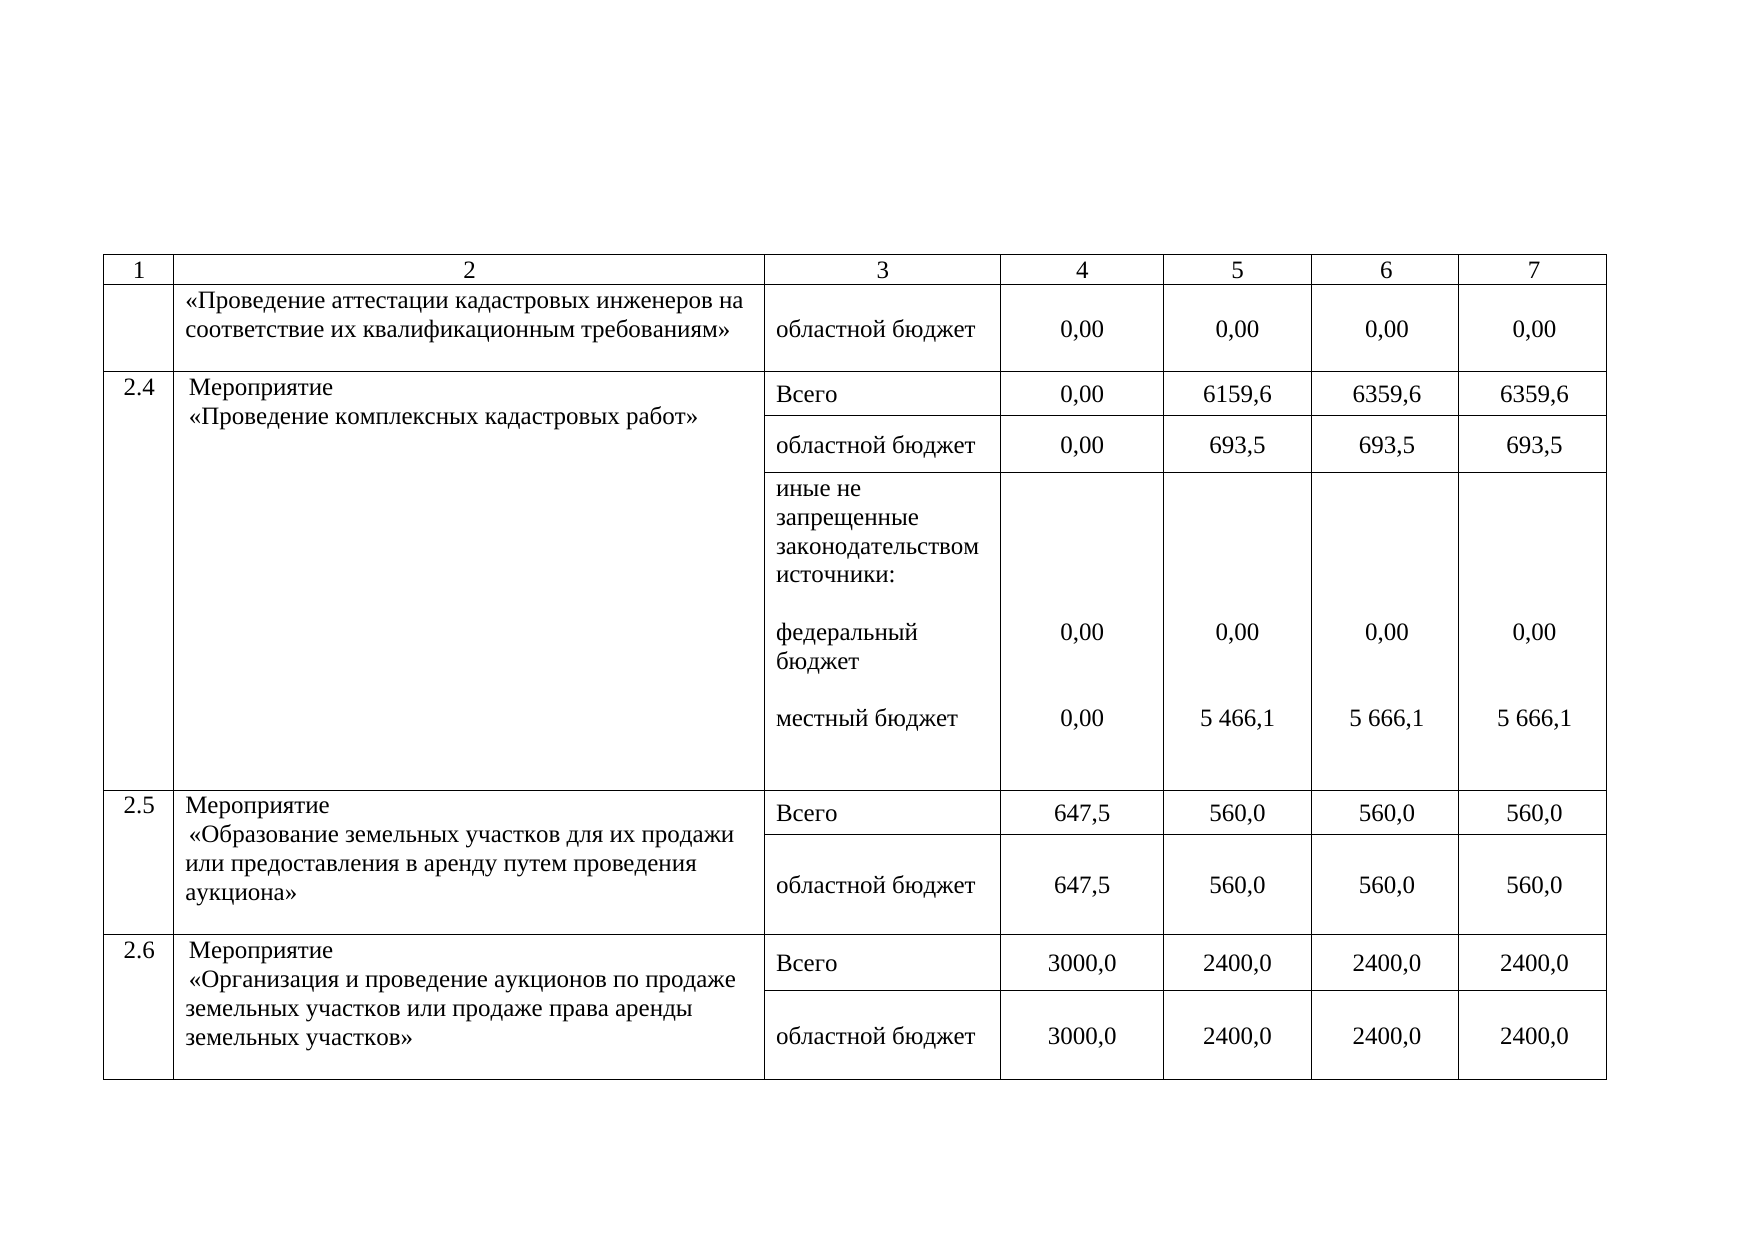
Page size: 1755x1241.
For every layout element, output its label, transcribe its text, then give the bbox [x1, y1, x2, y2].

table_header 2 [174, 255, 185, 284]
table_header 5 [1164, 255, 1174, 284]
table_cell 2400,0 [1459, 991, 1606, 1079]
table_cell 2.4 [104, 372, 173, 789]
table_cell 0,00 [1459, 285, 1606, 371]
table_cell 2400,0 [1164, 991, 1311, 1079]
table_cell областной бюджет [765, 991, 1000, 1079]
table_cell 6159,6 [1164, 372, 1311, 415]
table_cell Всего [765, 935, 1000, 990]
table_cell 0,00 [1164, 285, 1311, 371]
table_cell 693,5 [1459, 416, 1606, 472]
table_cell областной бюджет [765, 285, 1000, 371]
table_cell иные не запрещенные законодательством источники: федеральный бюджет местный бюджет [989, 473, 1000, 789]
table_cell 2400,0 [1459, 935, 1606, 990]
table_cell 2400,0 [1312, 935, 1458, 990]
table_header 1 [104, 255, 115, 284]
table_cell 3000,0 [1001, 991, 1163, 1079]
table_header 4 [1152, 255, 1163, 284]
table_cell 2400,0 [1312, 991, 1458, 1079]
table_cell 647,5 [1001, 791, 1163, 833]
table_cell 3000,0 [1001, 935, 1163, 990]
table_cell 560,0 [1312, 791, 1458, 833]
table_cell 0,00 5 666,1 [1312, 473, 1458, 789]
table_cell 0,00 0,00 [1001, 473, 1163, 789]
table_header 1 [163, 255, 173, 284]
table_cell 2.5 [104, 791, 173, 934]
table_cell областной бюджет [765, 416, 1000, 472]
table_header 6 [1312, 255, 1322, 284]
table_header 4 [1001, 255, 1012, 284]
table_header 7 [1459, 255, 1470, 284]
table_cell 2400,0 [1164, 935, 1311, 990]
table_cell 6359,6 [1312, 372, 1458, 415]
table_cell 560,0 [1164, 835, 1311, 934]
table_cell областной бюджет [765, 835, 1000, 934]
table_header 5 [1300, 255, 1311, 284]
table_cell 0,00 [1001, 372, 1163, 415]
table_cell 2.6 [104, 935, 173, 1079]
table_cell 6359,6 [1459, 372, 1606, 415]
table_cell 693,5 [1164, 416, 1311, 472]
table_cell 693,5 [1312, 416, 1458, 472]
table_cell 647,5 [1001, 835, 1163, 934]
table_header 3 [765, 255, 776, 284]
table_cell иные не запрещенные законодательством источники: федеральный бюджет местный бюджет [765, 473, 776, 789]
table_header 2 [753, 255, 764, 284]
table_cell 560,0 [1459, 835, 1606, 934]
table_cell 560,0 [1164, 791, 1311, 833]
table_cell 0,00 [1001, 285, 1163, 371]
table_cell 0,00 [1001, 416, 1163, 472]
table_cell 560,0 [1312, 835, 1458, 934]
table_cell Всего [765, 791, 1000, 833]
table_cell 0,00 5 466,1 [1164, 473, 1311, 789]
table_cell Всего [765, 372, 1000, 415]
table_cell 0,00 [1312, 285, 1458, 371]
table_cell Мероприятие «Проведение комплексных кадастровых работ» [174, 372, 764, 789]
table_cell 0,00 5 666,1 [1459, 473, 1606, 789]
table_header 7 [1595, 255, 1606, 284]
table_cell 560,0 [1459, 791, 1606, 833]
table_header 6 [1447, 255, 1458, 284]
table_header 3 [989, 255, 1000, 284]
table_cell [104, 285, 173, 371]
